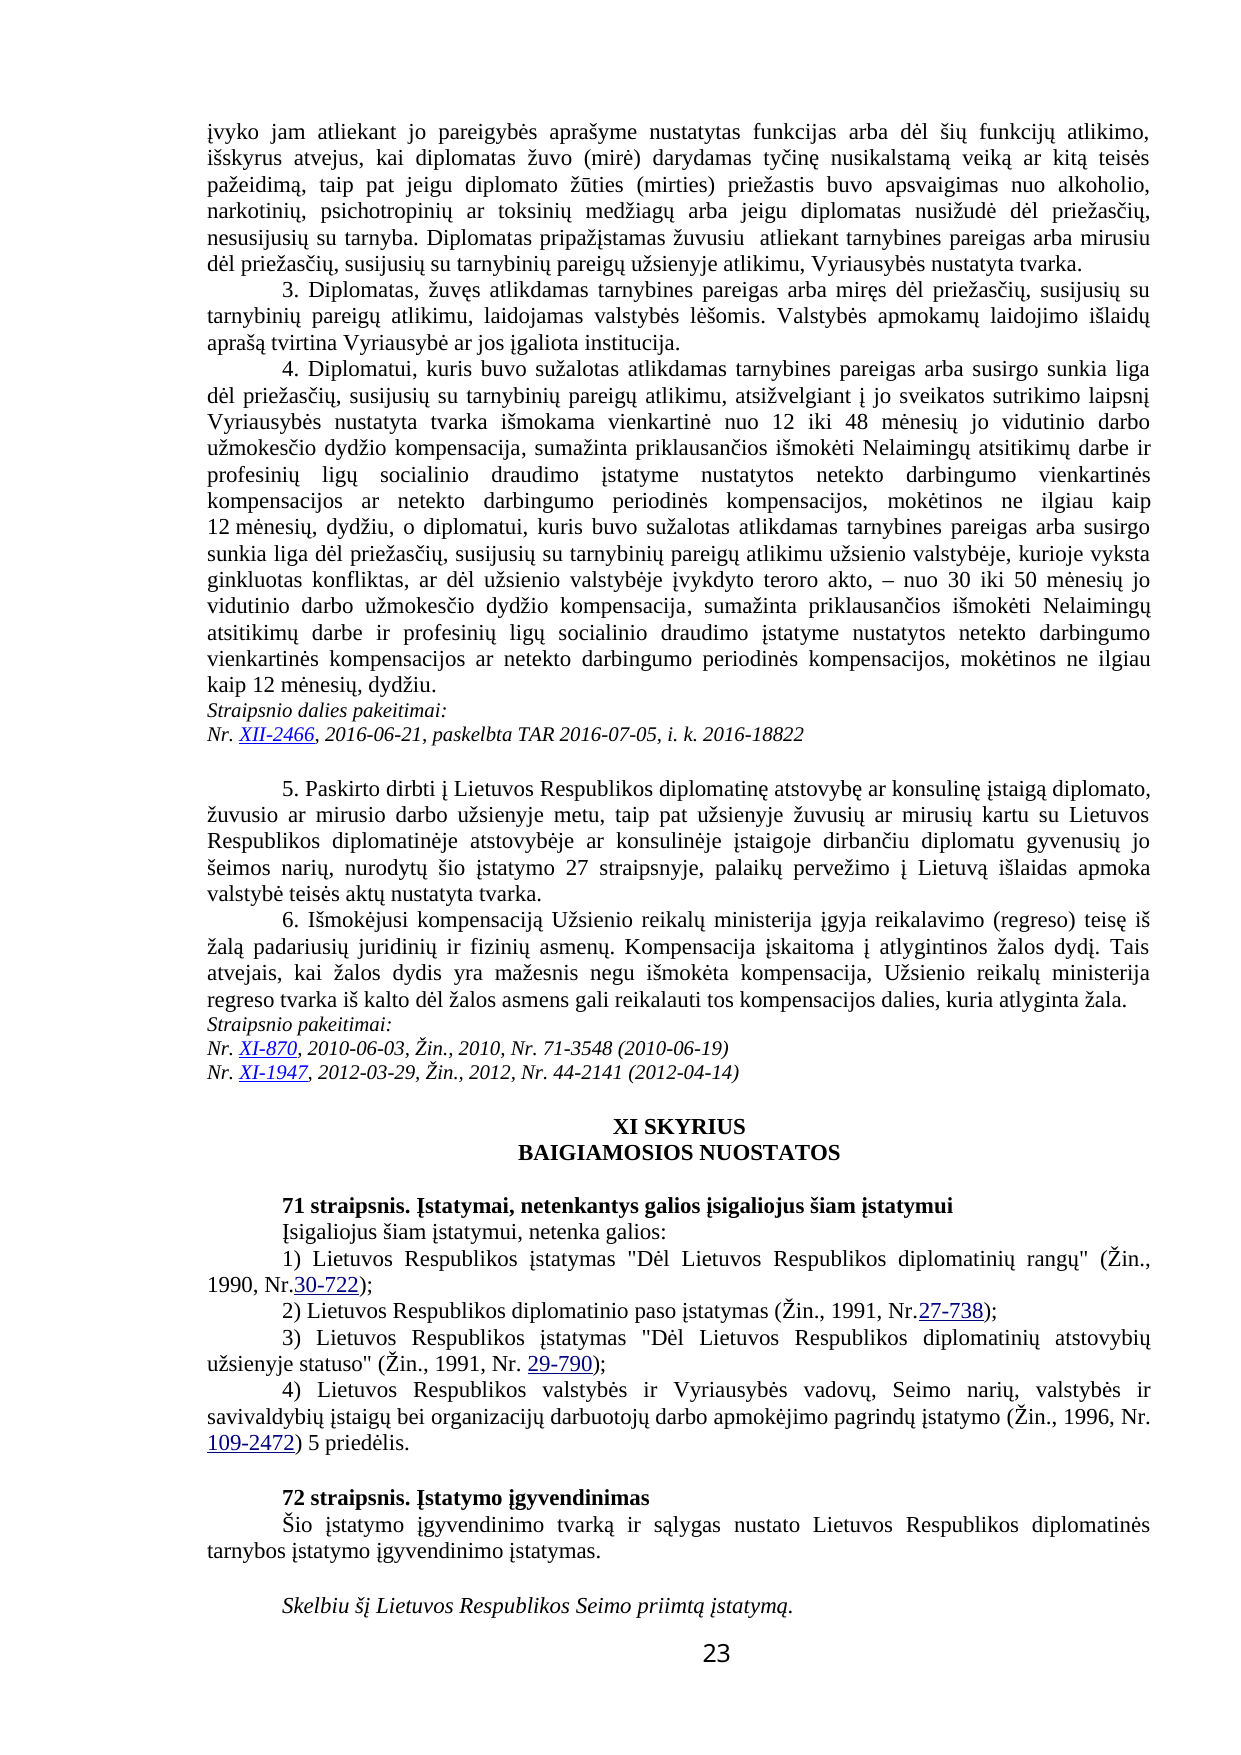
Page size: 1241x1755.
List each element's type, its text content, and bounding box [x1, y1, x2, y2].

text Straipsnio dalies pakeitimai: [207, 698, 1152, 722]
text Nr. XI-870, 2010-06-03, Žin., 2010, Nr. 71-3548 (2010-06-19) [207, 1036, 1152, 1060]
text BAIGIAMOSIOS NUOSTATOS [207, 1139, 1152, 1166]
text XI SKYRIUS [207, 1113, 1152, 1139]
text 5. Paskirto dirbti į Lietuvos Respublikos diplomatinę atstovybę ar konsulinę įstaigą diplomato, žuvusio ar mirusio darbo užsienyje metu, taip pat užsienyje žuvusių ar mirusių kartu su Lietuvos Respublikos diplomatinėje atstovybėje ar konsulinėje įstaigoje dirbančiu diplomatu gyvenusių jo šeimos narių, nurodytų šio įstatymo 27 straipsnyje, palaikų pervežimo į Lietuvą išlaidas apmoka valstybė teisės aktų nustatyta tvarka. [207, 775, 1152, 907]
text Skelbiu šį Lietuvos Respublikos Seimo priimtą įstatymą. [207, 1592, 1152, 1618]
text Šio įstatymo įgyvendinimo tvarką ir sąlygas nustato Lietuvos Respublikos diplomatinės tarnybos įstatymo įgyvendinimo įstatymas. [207, 1511, 1152, 1563]
text 3) Lietuvos Respublikos įstatymas "Dėl Lietuvos Respublikos diplomatinių atstovybių užsienyje statuso" (Žin., 1991, Nr. 29-790); [207, 1324, 1152, 1376]
text 71 straipsnis. Įstatymai, netenkantys galios įsigaliojus šiam įstatymui [207, 1192, 1152, 1218]
text 72 straipsnis. Įstatymo įgyvendinimas [207, 1484, 1152, 1511]
text Nr. XI-1947, 2012-03-29, Žin., 2012, Nr. 44-2141 (2012-04-14) [207, 1060, 1152, 1084]
text Nr. XII-2466, 2016-06-21, paskelbta TAR 2016-07-05, i. k. 2016-18822 [207, 722, 1152, 746]
text 6. Išmokėjusi kompensaciją Užsienio reikalų ministerija įgyja reikalavimo (regreso) teisę iš žalą padariusių juridinių ir fizinių asmenų. Kompensacija įskaitoma į atlygintinos žalos dydį. Tais atvejais, kai žalos dydis yra mažesnis negu išmokėta kompensacija, Užsienio reikalų ministerija regreso tvarka iš kalto dėl žalos asmens gali reikalauti tos kompensacijos dalies, kuria atlyginta žala. [207, 907, 1152, 1012]
text 4) Lietuvos Respublikos valstybės ir Vyriausybės vadovų, Seimo narių, valstybės ir savivaldybių įstaigų bei organizacijų darbuotojų darbo apmokėjimo pagrindų įstatymo (Žin., 1996, Nr. 109-2472) 5 priedėlis. [207, 1376, 1152, 1456]
text 4. Diplomatui, kuris buvo sužalotas atlikdamas tarnybines pareigas arba susirgo sunkia liga dėl priežasčių, susijusių su tarnybinių pareigų atlikimu, atsižvelgiant į jo sveikatos sutrikimo laipsnį Vyriausybės nustatyta tvarka išmokama vienkartinė nuo 12 iki 48 mėnesių jo vidutinio darbo užmokesčio dydžio kompensacija, sumažinta priklausančios išmokėti Nelaimingų atsitikimų darbe ir profesinių ligų socialinio draudimo įstatyme nustatytos netekto darbingumo vienkartinės kompensacijos ar netekto darbingumo periodinės kompensacijos, mokėtinos ne ilgiau kaip 12 mėnesių, dydžiu, o diplomatui, kuris buvo sužalotas atlikdamas tarnybines pareigas arba susirgo sunkia liga dėl priežasčių, susijusių su tarnybinių pareigų atlikimu užsienio valstybėje, kurioje vyksta ginkluotas konfliktas, ar dėl užsienio valstybėje įvykdyto teroro akto, – nuo 30 iki 50 mėnesių jo vidutinio darbo užmokesčio dydžio kompensacija, sumažinta priklausančios išmokėti Nelaimingų atsitikimų darbe ir profesinių ligų socialinio draudimo įstatyme nustatytos netekto darbingumo vienkartinės kompensacijos ar netekto darbingumo periodinės kompensacijos, mokėtinos ne ilgiau kaip 12 mėnesių, dydžiu. [207, 355, 1152, 698]
text 3. Diplomatas, žuvęs atlikdamas tarnybines pareigas arba miręs dėl priežasčių, susijusių su tarnybinių pareigų atlikimu, laidojamas valstybės lėšomis. Valstybės apmokamų laidojimo išlaidų aprašą tvirtina Vyriausybė ar jos įgaliota institucija. [207, 276, 1152, 355]
text įvyko jam atliekant jo pareigybės aprašyme nustatytas funkcijas arba dėl šių funkcijų atlikimo, išskyrus atvejus, kai diplomatas žuvo (mirė) darydamas tyčinę nusikalstamą veiką ar kitą teisės pažeidimą, taip pat jeigu diplomato žūties (mirties) priežastis buvo apsvaigimas nuo alkoholio, narkotinių, psichotropinių ar toksinių medžiagų arba jeigu diplomatas nusižudė dėl priežasčių, nesusijusių su tarnyba. Diplomatas pripažįstamas žuvusiu atliekant tarnybines pareigas arba mirusiu dėl priežasčių, susijusių su tarnybinių pareigų užsienyje atlikimu, Vyriausybės nustatyta tvarka. [207, 118, 1152, 276]
text Straipsnio pakeitimai: [207, 1012, 1152, 1036]
text 1) Lietuvos Respublikos įstatymas "Dėl Lietuvos Respublikos diplomatinių rangų" (Žin., 1990, Nr.30-722); [207, 1245, 1152, 1297]
text 2) Lietuvos Respublikos diplomatinio paso įstatymas (Žin., 1991, Nr.27-738); [207, 1297, 1152, 1324]
text Įsigaliojus šiam įstatymui, netenka galios: [207, 1218, 1152, 1245]
